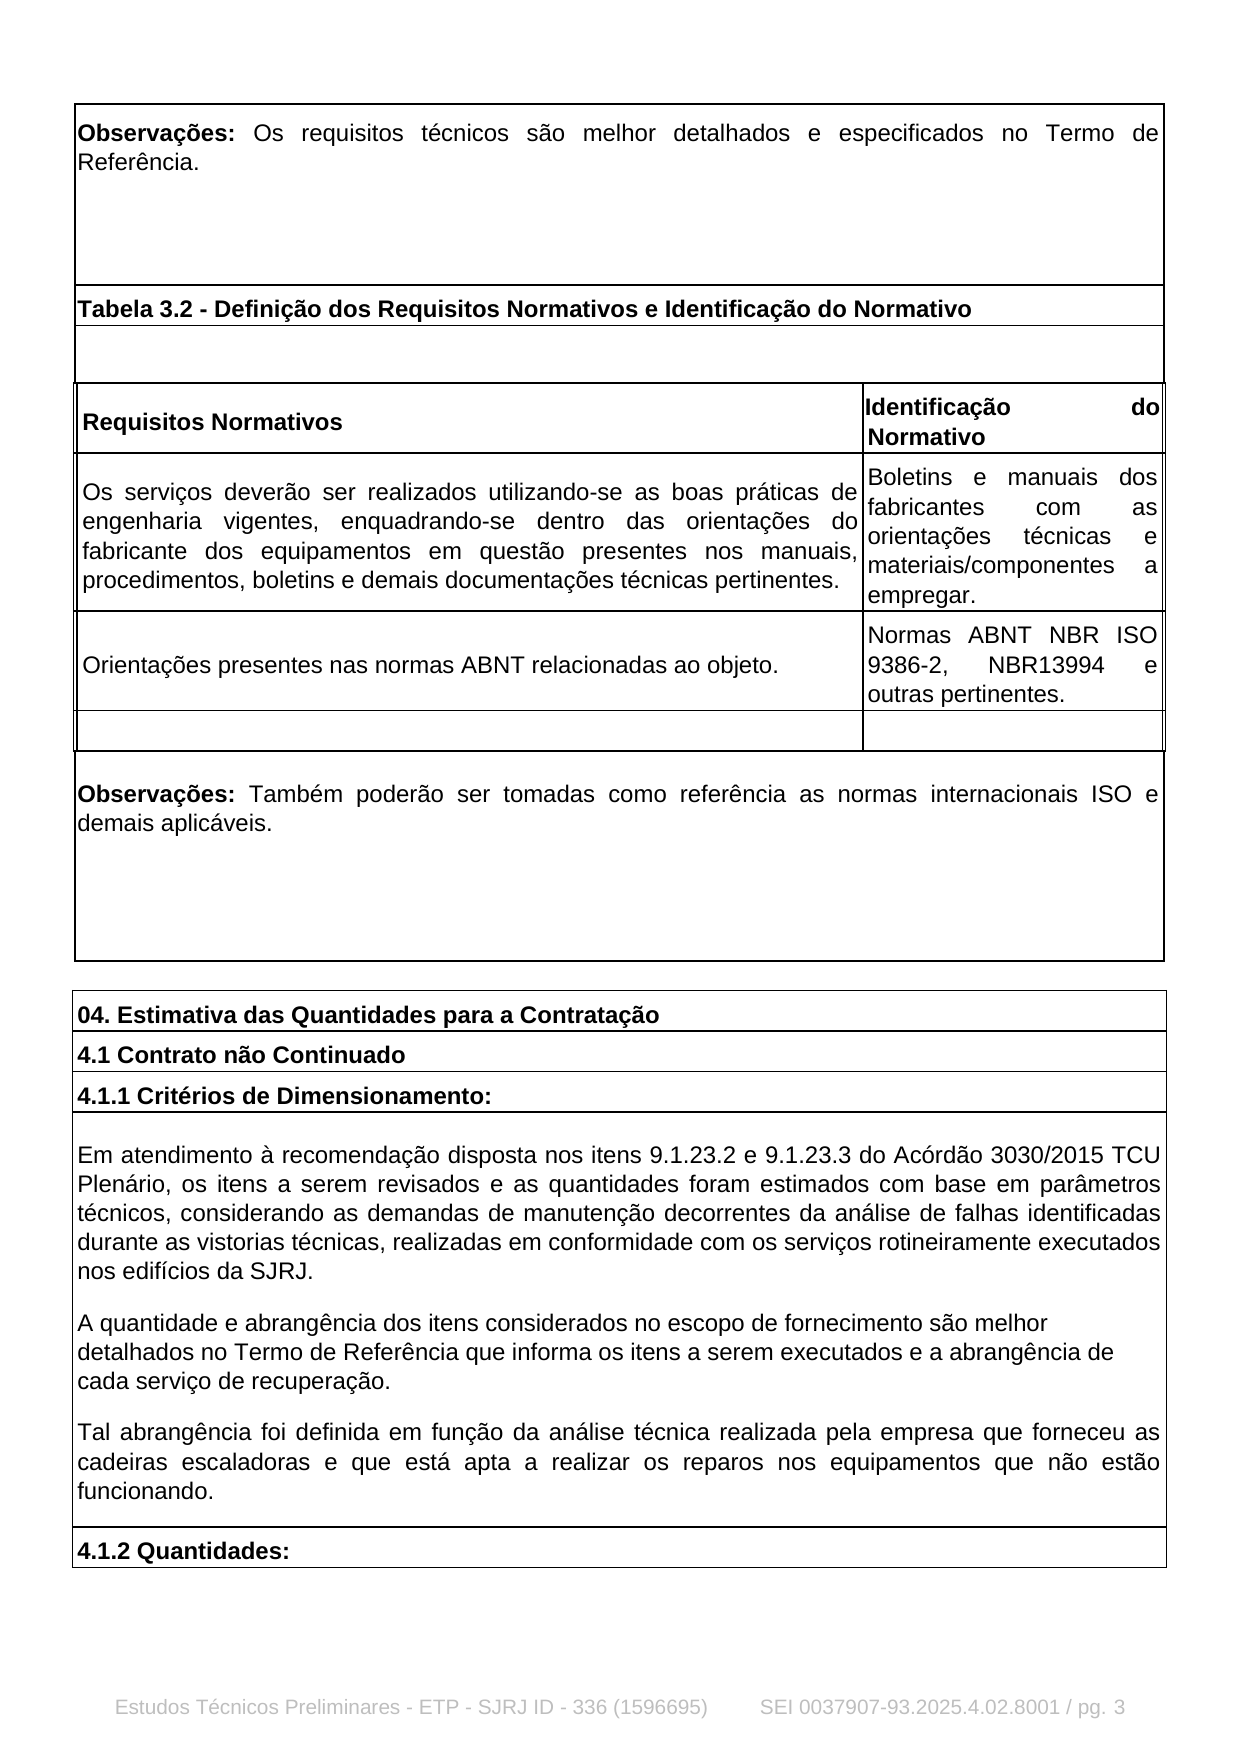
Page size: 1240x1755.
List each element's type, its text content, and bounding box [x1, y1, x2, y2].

table_header 04. Estimativa das Quantidades para a Contratação [73, 991, 1166, 1030]
table_cell 4.1.1 Critérios de Dimensionamento: [73, 1072, 1166, 1111]
table_cell Requisitos Normativos [78, 384, 862, 452]
table_cell Orientações presentes nas normas ABNT relacionadas ao objeto. [78, 612, 862, 710]
table_cell Tabela 3.2 - Definição dos Requisitos Normativos e Identificação do Normativo [76, 286, 1163, 324]
table_cell Observações: Também poderão ser tomadas como referência as normas internacionais ISO e demais aplicáveis. [76, 752, 1163, 960]
table_cell [76, 326, 1163, 382]
table_cell Em atendimento à recomendação disposta nos itens 9.1.23.2 e 9.1.23.3 do Acórdão 3030/2015 TCU Plenário, os itens a serem revisados e as quantidades foram estimados com base em parâmetros técnicos, considerando as demandas de manutenção decorrentes da análise de falhas identificadas durante as vistorias técnicas, realizadas em conformidade com os serviços rotineiramente executados nos edifícios da SJRJ. A quantidade e abrangência dos itens considerados no escopo de fornecimento são melhor detalhados no Termo de Referência que informa os itens a serem executados e a abrangência de cada serviço de recuperação. Tal abrangência foi definida em função da análise técnica realizada pela empresa que forneceu as cadeiras escaladoras e que está apta a realizar os reparos nos equipamentos que não estão funcionando. [73, 1113, 1166, 1526]
table_cell Identificação do Normativo [864, 384, 1162, 452]
table_cell Os serviços deverão ser realizados utilizando-se as boas práticas de engenharia vigentes, enquadrando-se dentro das orientações do fabricante dos equipamentos em questão presentes nos manuais, procedimentos, boletins e demais documentações técnicas pertinentes. [78, 454, 862, 610]
table_cell Observações: Os requisitos técnicos são melhor detalhados e especificados no Termo de Referência. [76, 105, 1163, 284]
table_cell 4.1 Contrato não Continuado [73, 1032, 1166, 1071]
table_cell Normas ABNT NBR ISO 9386-2, NBR13994 e outras pertinentes. [864, 612, 1162, 710]
table_cell [864, 711, 1162, 750]
table_cell [78, 711, 862, 750]
table_cell Boletins e manuais dos fabricantes com as orientações técnicas e materiais/componentes a empregar. [864, 454, 1162, 610]
table_cell 4.1.2 Quantidades: [73, 1528, 1166, 1566]
